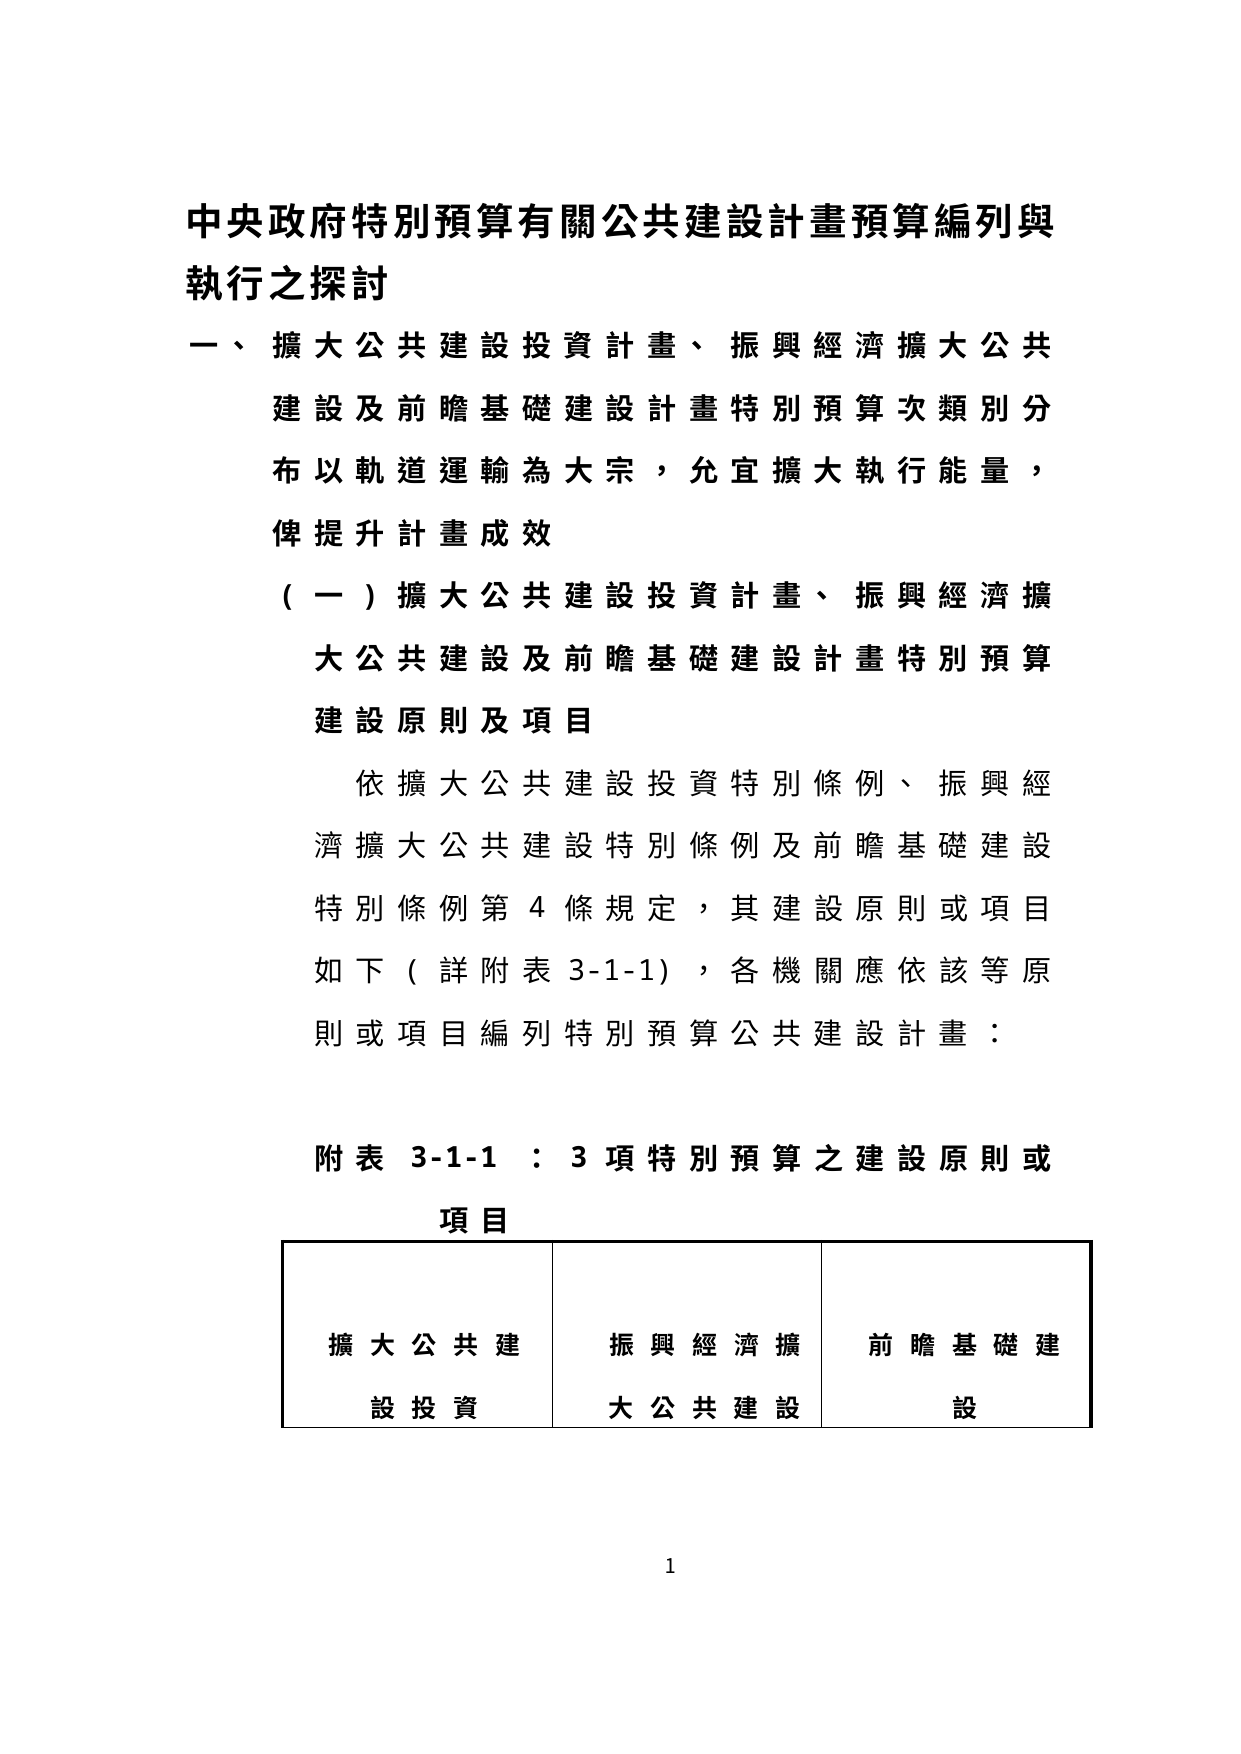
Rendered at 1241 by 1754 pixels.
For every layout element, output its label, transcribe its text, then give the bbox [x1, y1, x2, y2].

table_header 前瞻基礎建設 [822, 1243, 1089, 1427]
table_header 擴大公共建設投資 [284, 1243, 552, 1427]
text 附表3-1-1：3項特別預算之建設原則或項目 [271, 1115, 1058, 1240]
text 中央政府特別預算有關公共建設計畫預算編列與執行之探討 [183, 177, 1058, 302]
text (一)擴大公共建設投資計畫、振興經濟擴大公共建設及前瞻基礎建設計畫特別預算建設原則及項目 [241, 552, 1058, 740]
table_header 振興經濟擴大公共建設 [553, 1243, 821, 1427]
text 依擴大公共建設投資特別條例、振興經濟擴大公共建設特別條例及前瞻基礎建設特別條例第4條規定，其建設原則或項目如下(詳附表3-1-1)，各機關應依該等原則或項目編列特別預算公共建設計畫： [271, 740, 1058, 1052]
text 一、擴大公共建設投資計畫、振興經濟擴大公共建設及前瞻基礎建設計畫特別預算次類別分布以軌道運輸為大宗，允宜擴大執行能量，俾提升計畫成效 [183, 302, 1058, 552]
